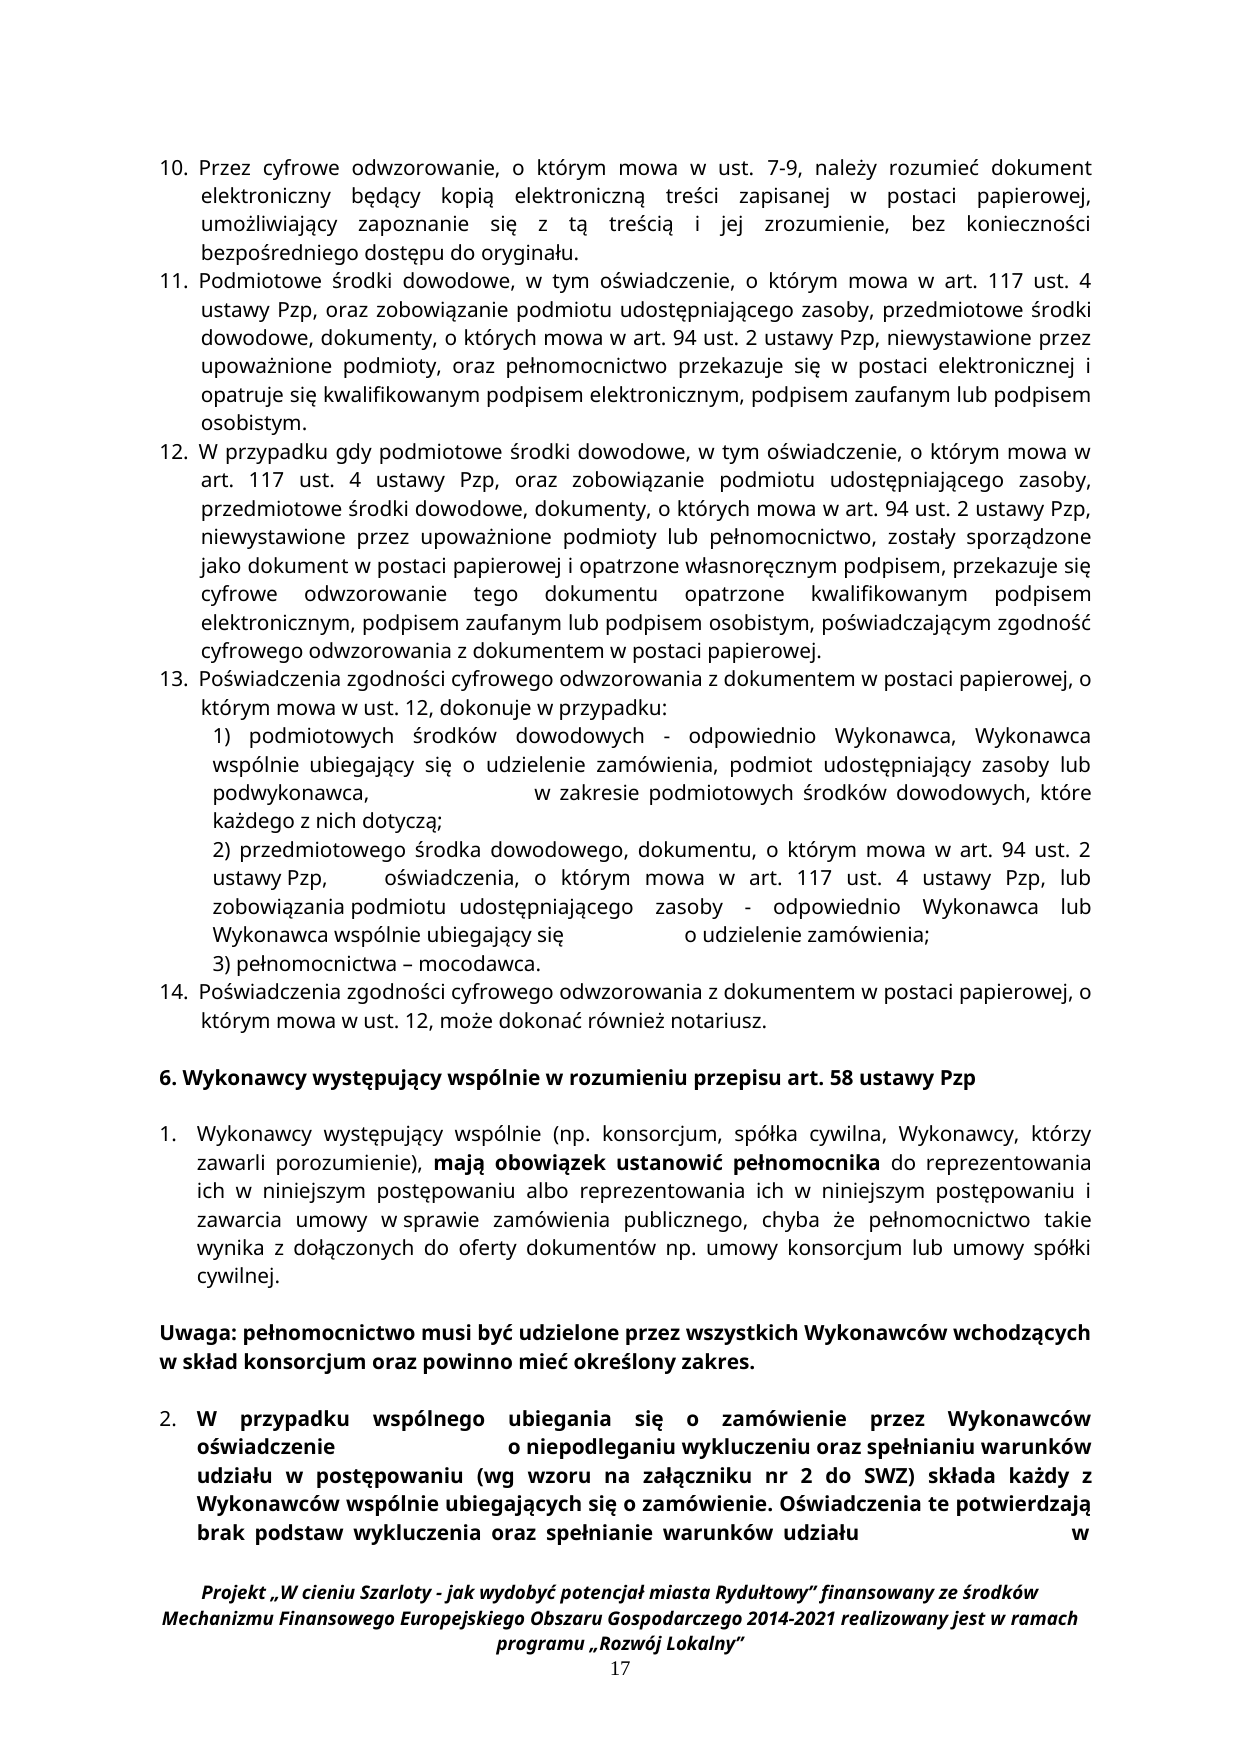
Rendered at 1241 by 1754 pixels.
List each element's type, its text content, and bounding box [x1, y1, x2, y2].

list Przez cyfrowe odwzorowanie, o którym mowa w ust. 7-9, należy rozumieć dokument elektroniczny będący kopią elektroniczną treści zapisanej w postaci papierowej, umożliwiający zapoznanie się z tą treścią i jej zrozumienie, bez konieczności bezpośredniego dostępu do oryginału. [159, 153, 1092, 266]
list Podmiotowe środki dowodowe, w tym oświadczenie, o którym mowa w art. 117 ust. 4 ustawy Pzp, oraz zobowiązanie podmiotu udostępniającego zasoby, przedmiotowe środki dowodowe, dokumenty, o których mowa w art. 94 ust. 2 ustawy Pzp, niewystawione przez upoważnione podmioty, oraz pełnomocnictwo przekazuje się w postaci elektronicznej i opatruje się kwalifikowanym podpisem elektronicznym, podpisem zaufanym lub podpisem osobistym. [159, 266, 1092, 437]
list Poświadczenia zgodności cyfrowego odwzorowania z dokumentem w postaci papierowej, o którym mowa w ust. 12, może dokonać również notariusz. [159, 977, 1092, 1034]
list Poświadczenia zgodności cyfrowego odwzorowania z dokumentem w postaci papierowej, o którym mowa w ust. 12, dokonuje w przypadku: [159, 664, 1092, 721]
list 1) podmiotowych środków dowodowych - odpowiednio Wykonawca, Wykonawca wspólnie ubiegający się o udzielenie zamówienia, podmiot udostępniający zasoby lub podwykonawca, w zakresie podmiotowych środków dowodowych, które każdego z nich dotyczą; [153, 721, 1092, 835]
subtitle 6. Wykonawcy występujący wspólnie w rozumieniu przepisu art. 58 ustawy Pzp [159, 1063, 1092, 1091]
list 2) przedmiotowego środka dowodowego, dokumentu, o którym mowa w art. 94 ust. 2 ustawy Pzp, oświadczenia, o którym mowa w art. 117 ust. 4 ustawy Pzp, lub zobowiązania podmiotu udostępniającego zasoby - odpowiednio Wykonawca lub Wykonawca wspólnie ubiegający się o udzielenie zamówienia; [153, 835, 1092, 949]
text Uwaga: pełnomocnictwo musi być udzielone przez wszystkich Wykonawców wchodzących w skład konsorcjum oraz powinno mieć określony zakres. [159, 1318, 1092, 1375]
list W przypadku gdy podmiotowe środki dowodowe, w tym oświadczenie, o którym mowa w art. 117 ust. 4 ustawy Pzp, oraz zobowiązanie podmiotu udostępniającego zasoby, przedmiotowe środki dowodowe, dokumenty, o których mowa w art. 94 ust. 2 ustawy Pzp, niewystawione przez upoważnione podmioty lub pełnomocnictwo, zostały sporządzone jako dokument w postaci papierowej i opatrzone własnoręcznym podpisem, przekazuje się cyfrowe odwzorowanie tego dokumentu opatrzone kwalifikowanym podpisem elektronicznym, podpisem zaufanym lub podpisem osobistym, poświadczającym zgodność cyfrowego odwzorowania z dokumentem w postaci papierowej. [159, 437, 1092, 664]
list W przypadku wspólnego ubiegania się o zamówienie przez Wykonawców oświadczenie o niepodleganiu wykluczeniu oraz spełnianiu warunków udziału w postępowaniu (wg wzoru na załączniku nr 2 do SWZ) składa każdy z Wykonawców wspólnie ubiegających się o zamówienie. Oświadczenia te potwierdzają brak podstaw wykluczenia oraz spełnianie warunków udziału w [159, 1404, 1092, 1546]
list 3) pełnomocnictwa – mocodawca. [153, 949, 1092, 977]
list Wykonawcy występujący wspólnie (np. konsorcjum, spółka cywilna, Wykonawcy, którzy zawarli porozumienie), mają obowiązek ustanowić pełnomocnika do reprezentowania ich w niniejszym postępowaniu albo reprezentowania ich w niniejszym postępowaniu i zawarcia umowy w sprawie zamówienia publicznego, chyba że pełnomocnictwo takie wynika z dołączonych do oferty dokumentów np. umowy konsorcjum lub umowy spółki cywilnej. [159, 1119, 1092, 1290]
